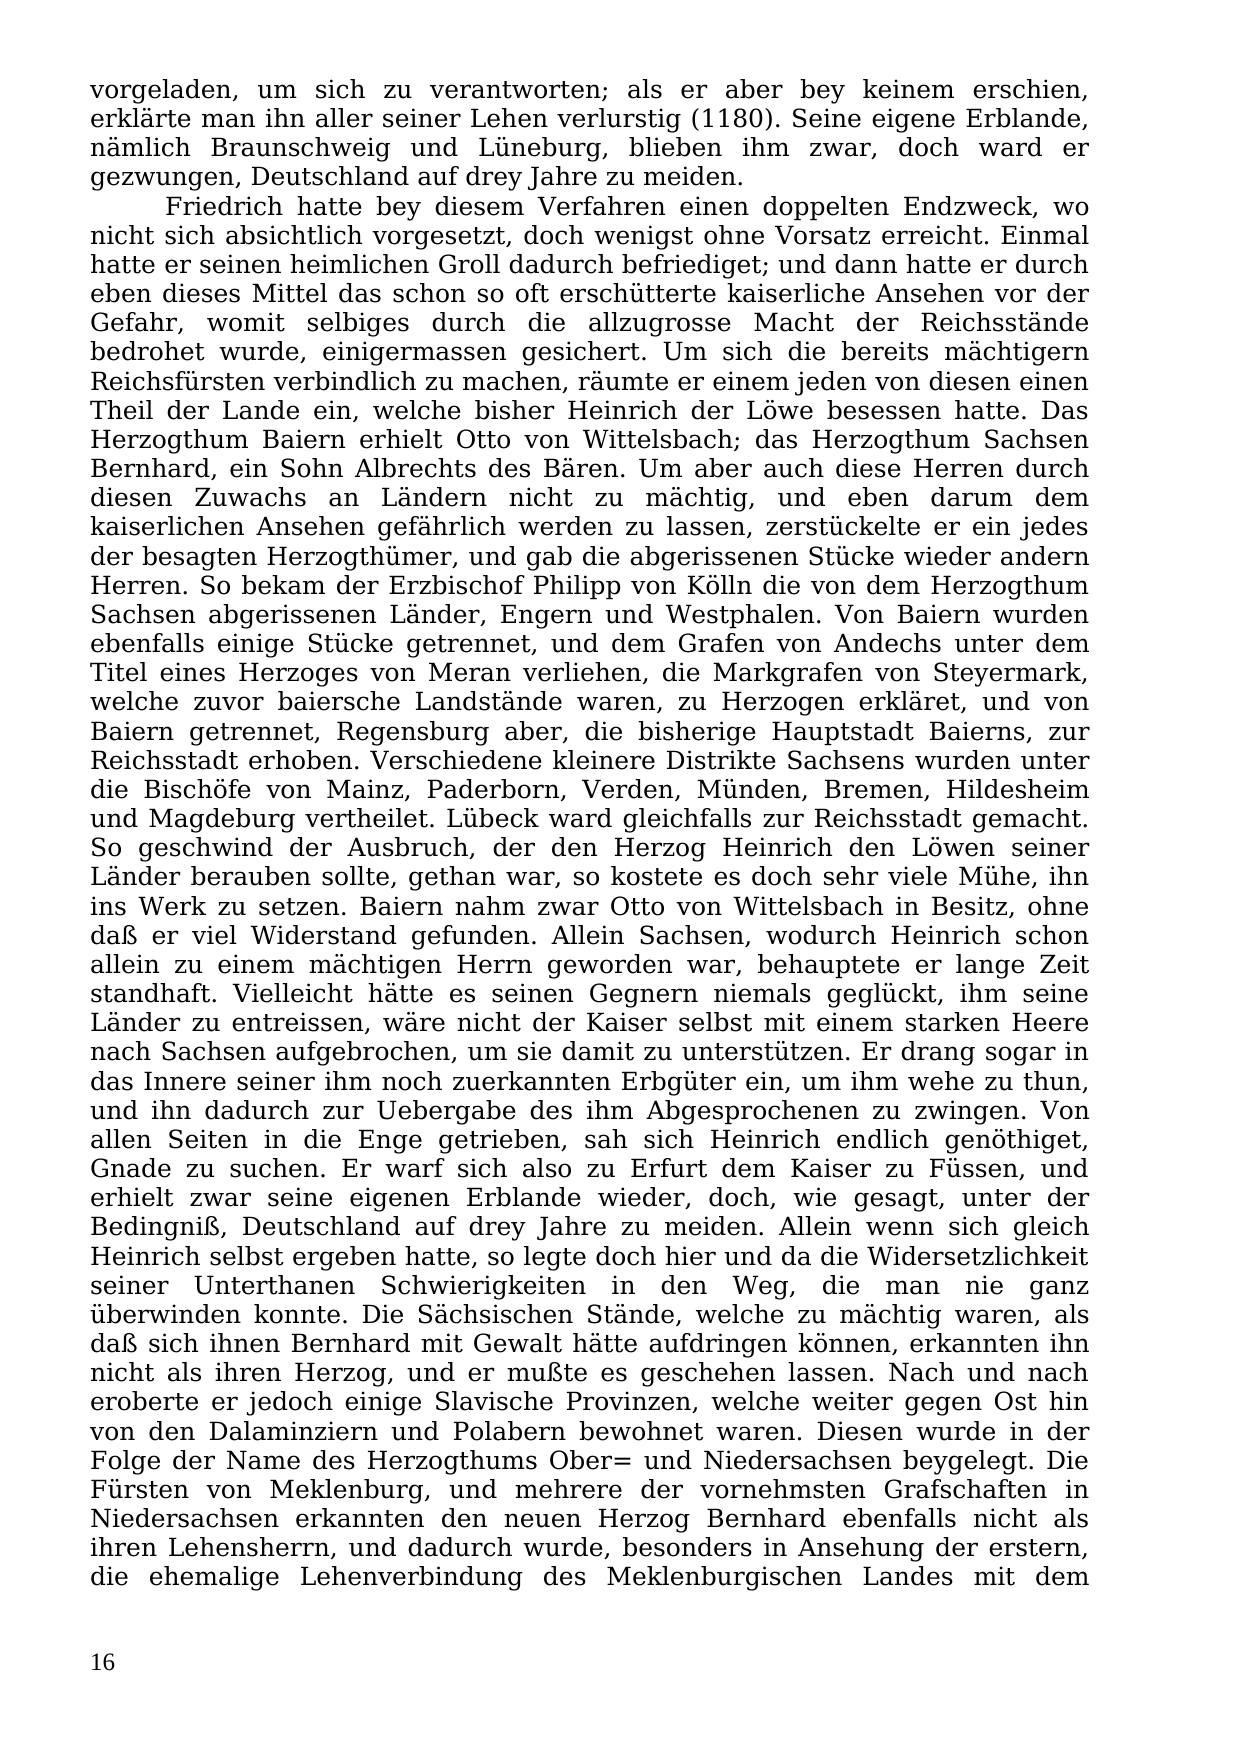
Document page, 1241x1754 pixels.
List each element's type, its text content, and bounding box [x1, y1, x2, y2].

text Friedrich hatte bey diesem Verfahren einen doppelten Endzweck, wo nicht sich absichtlich vorgesetzt, doch wenigst ohne Vorsatz erreicht. Einmal hatte er seinen heimlichen Groll dadurch befriediget; und dann hatte er durch eben dieses Mittel das schon so oft erschütterte kaiserliche Ansehen vor der Gefahr, womit selbiges durch die allzugrosse Macht der Reichsstände bedrohet wurde, einigermassen gesichert. Um sich die bereits mächtigern Reichsfürsten verbindlich zu machen, räumte er einem jeden von diesen einen Theil der Lande ein, welche bisher Heinrich der Löwe besessen hatte. Das Herzogthum Baiern erhielt Otto von Wittelsbach; das Herzogthum Sachsen Bernhard, ein Sohn Albrechts des Bären. Um aber auch diese Herren durch diesen Zuwachs an Ländern nicht zu mächtig, und eben darum dem kaiserlichen Ansehen gefährlich werden zu lassen, zerstückelte er ein jedes der besagten Herzogthümer, und gab die abgerissenen Stücke wieder andern Herren. So bekam der Erzbischof Philipp von Kölln die von dem Herzogthum Sachsen abgerissenen Länder, Engern und Westphalen. Von Baiern wurden ebenfalls einige Stücke getrennet, und dem Grafen von Andechs unter dem Titel eines Herzoges von Meran verliehen, die Markgrafen von Steyermark, welche zuvor baiersche Landstände waren, zu Herzogen erkläret, und von Baiern getrennet, Regensburg aber, die bisherige Hauptstadt Baierns, zur Reichsstadt erhoben. Verschiedene kleinere Distrikte Sachsens wurden unter die Bischöfe von Mainz, Paderborn, Verden, Münden, Bremen, Hildesheim und Magdeburg vertheilet. Lübeck ward gleichfalls zur Reichsstadt gemacht. So geschwind der Ausbruch, der den Herzog Heinrich den Löwen seiner Länder berauben sollte, gethan war, so kostete es doch sehr viele Mühe, ihn ins Werk zu setzen. Baiern nahm zwar Otto von Wittelsbach in Besitz, ohne daß er viel Widerstand gefunden. Allein Sachsen, wodurch Heinrich schon allein zu einem mächtigen Herrn geworden war, behauptete er lange Zeit standhaft. Vielleicht hätte es seinen Gegnern niemals geglückt, ihm seine Länder zu entreissen, wäre nicht der Kaiser selbst mit einem starken Heere nach Sachsen aufgebrochen, um sie damit zu unterstützen. Er drang sogar in das Innere seiner ihm noch zuerkannten Erbgüter ein, um ihm wehe zu thun, und ihn dadurch zur Uebergabe des ihm Abgesprochenen zu zwingen. Von allen Seiten in die Enge getrieben, sah sich Heinrich endlich genöthiget, Gnade zu suchen. Er warf sich also zu Erfurt dem Kaiser zu Füssen, und erhielt zwar seine eigenen Erblande wieder, doch, wie gesagt, unter der Bedingniß, Deutschland auf drey Jahre zu meiden. Allein wenn sich gleich Heinrich selbst ergeben hatte, so legte doch hier und da die Widersetzlichkeit seiner Unterthanen Schwierigkeiten in den Weg, die man nie ganz überwinden konnte. Die Sächsischen Stände, welche zu mächtig waren, als daß sich ihnen Bernhard mit Gewalt hätte aufdringen können, erkannten ihn nicht als ihren Herzog, und er mußte es geschehen lassen. Nach und nach eroberte er jedoch einige Slavische Provinzen, welche weiter gegen Ost hin von den Dalaminziern und Polabern bewohnet waren. Diesen wurde in der Folge der Name des Herzogthums Ober= und Niedersachsen beygelegt. Die Fürsten von Meklenburg, und mehrere der vornehmsten Grafschaften in Niedersachsen erkannten den neuen Herzog Bernhard ebenfalls nicht als ihren Lehensherrn, und dadurch wurde, besonders in Ansehung der erstern, die ehemalige Lehenverbindung des Meklenburgischen Landes mit dem [90, 192, 1091, 1592]
text vorgeladen, um sich zu verantworten; als er aber bey keinem erschien, erklärte man ihn aller seiner Lehen verlurstig (1180). Seine eigene Erblande, nämlich Braunschweig und Lüneburg, blieben ihm zwar, doch ward er gezwungen, Deutschland auf drey Jahre zu meiden. [90, 75, 1091, 192]
